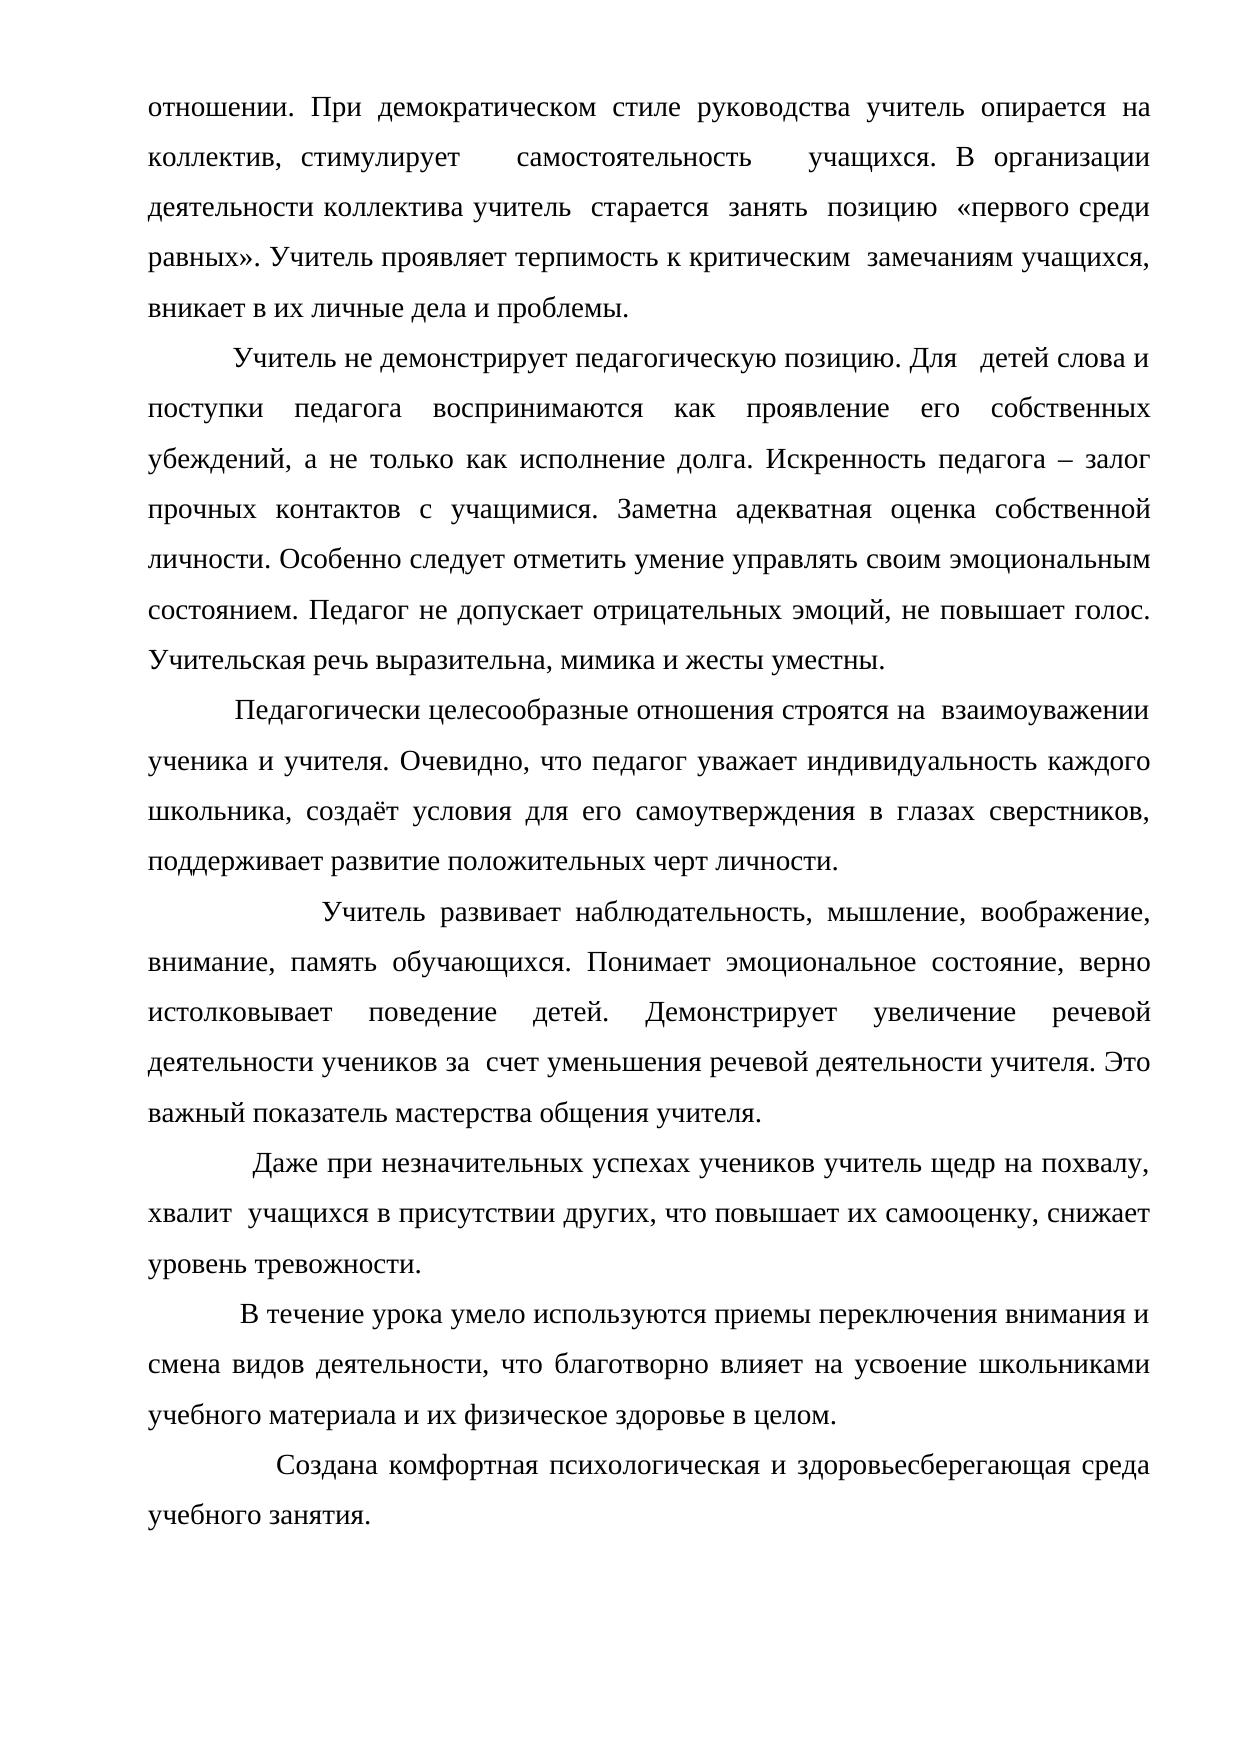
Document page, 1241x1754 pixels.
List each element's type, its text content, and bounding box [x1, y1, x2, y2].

text Даже при незначительных успехах учеников учитель щедр на похвалу, хвалит учащихся в присутствии других, что повышает их самооценку, снижает уровень тревожности. [148, 1145, 1152, 1279]
text Педагогически целесообразные отношения строятся на взаимоуважении ученика и учителя. Очевидно, что педагог уважает индивидуальность каждого школьника, создаёт условия для его самоутверждения в глазах сверстников, поддерживает развитие положительных черт личности. [148, 692, 1152, 877]
text Учитель развивает наблюдательность, мышление, воображение, внимание, память обучающихся. Понимает эмоциональное состояние, верно истолковывает поведение детей. Демонстрирует увеличение речевой деятельности учеников за счет уменьшения речевой деятельности учителя. Это важный показатель мастерства общения учителя. [148, 894, 1152, 1128]
text Создана комфортная психологическая и здоровьесберегающая среда учебного занятия. [148, 1447, 1152, 1531]
text отношении. При демократическом стиле руководства учитель опирается на коллектив, стимулирует самостоятельность учащихся. В организации деятельности коллектива учитель старается занять позицию «первого среди равных». Учитель проявляет терпимость к критическим замечаниям учащихся, вникает в их личные дела и проблемы. [148, 89, 1152, 323]
text В течение урока умело используются приемы переключения внимания и смена видов деятельности, что благотворно влияет на усвоение школьниками учебного материала и их физическое здоровье в целом. [148, 1296, 1152, 1430]
text Учитель не демонстрирует педагогическую позицию. Для детей слова и поступки педагога воспринимаются как проявление его собственных убеждений, а не только как исполнение долга. Искренность педагога – залог прочных контактов с учащимися. Заметна адекватная оценка собственной личности. Особенно следует отметить умение управлять своим эмоциональным состоянием. Педагог не допускает отрицательных эмоций, не повышает голос. Учительская речь выразительна, мимика и жесты уместны. [148, 340, 1152, 676]
